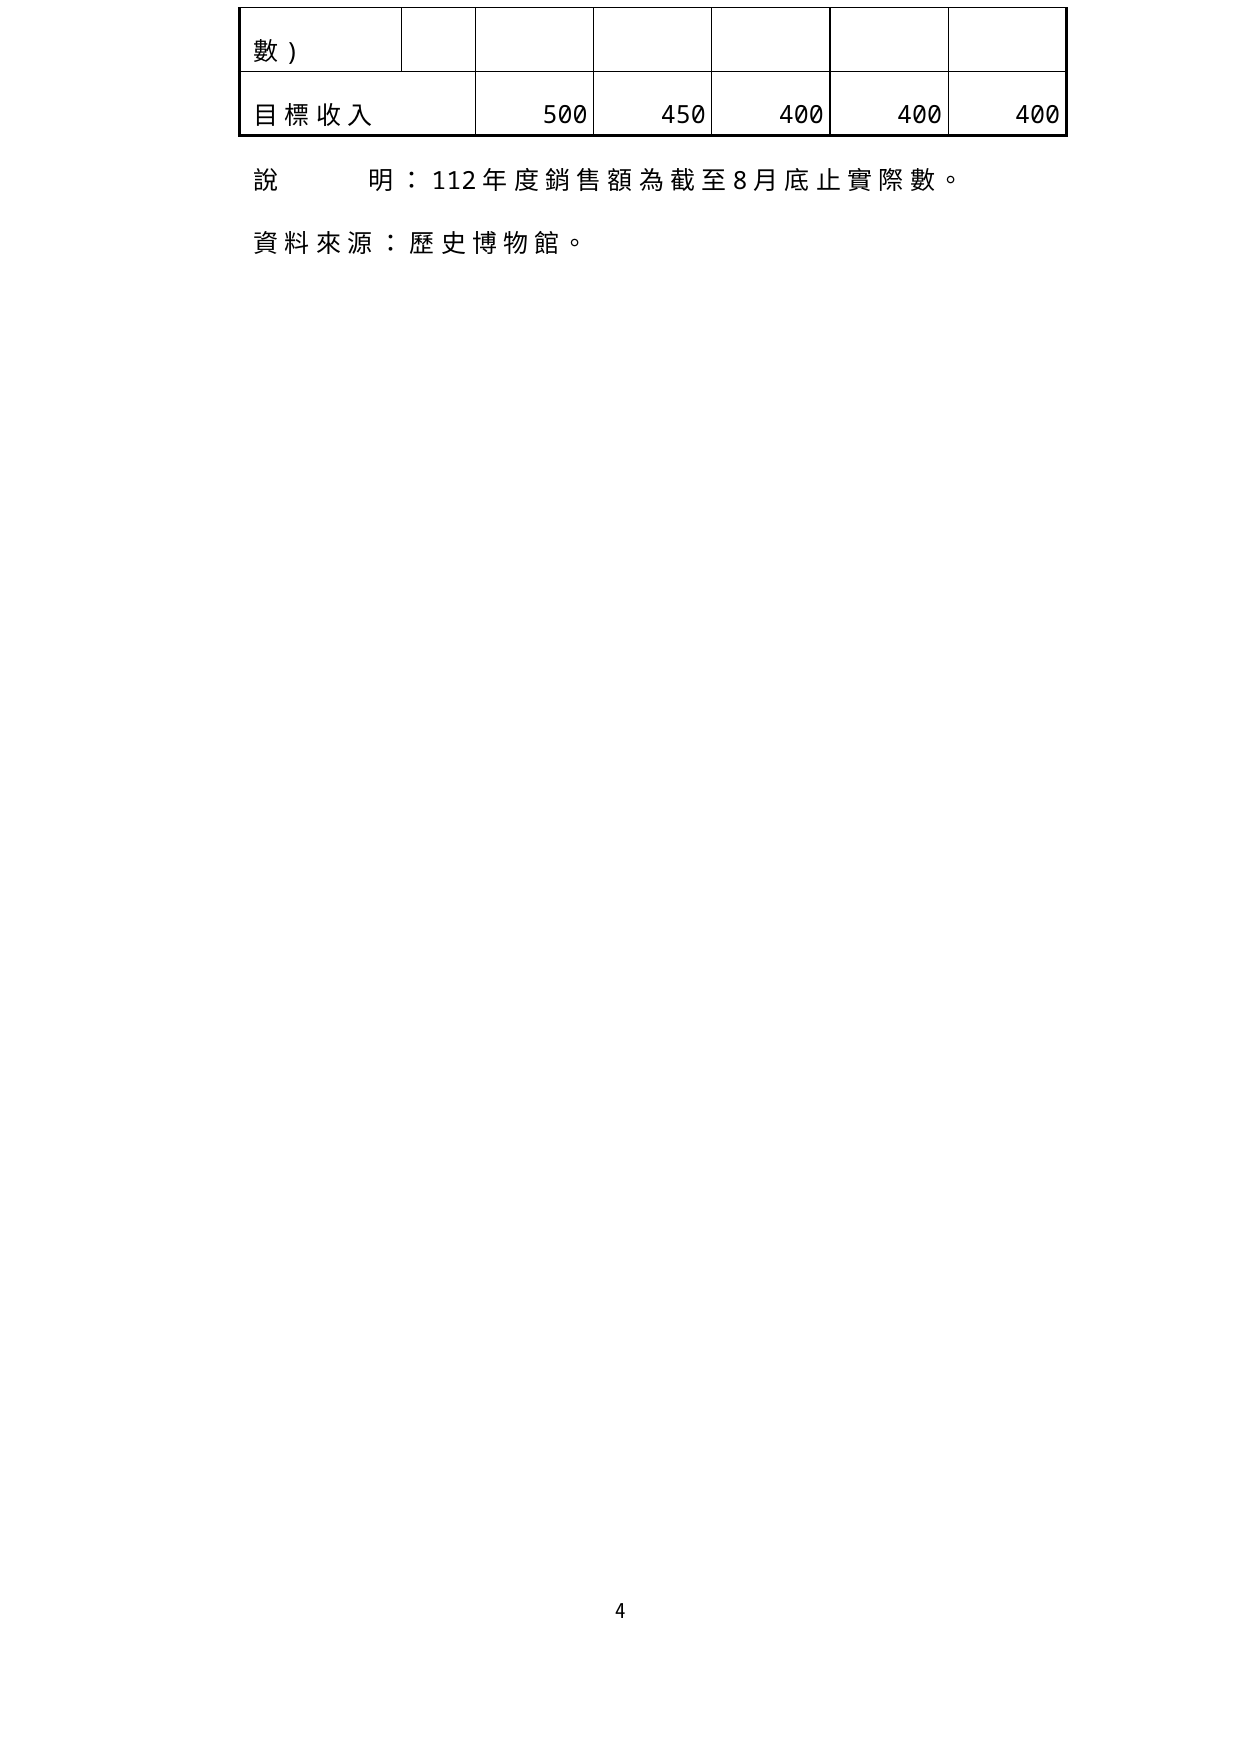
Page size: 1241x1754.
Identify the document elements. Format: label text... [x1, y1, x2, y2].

table_cell 數) [241, 8, 401, 71]
table_cell [949, 8, 1065, 71]
text 資料來源：歷史博物館。 [177, 200, 1063, 262]
table_cell [476, 8, 593, 71]
table_cell 400 [949, 72, 1065, 134]
table_cell 400 [712, 72, 829, 134]
table_cell 450 [594, 72, 711, 134]
table_cell [402, 8, 475, 71]
table_cell 目標收入 [241, 72, 475, 134]
table_cell 400 [831, 72, 948, 134]
table_cell 500 [476, 72, 593, 134]
table_cell [594, 8, 711, 71]
table_cell [712, 8, 829, 71]
table_cell [831, 8, 948, 71]
text 說 明：112年度銷售額為截至8月底止實際數。 [177, 137, 1063, 200]
